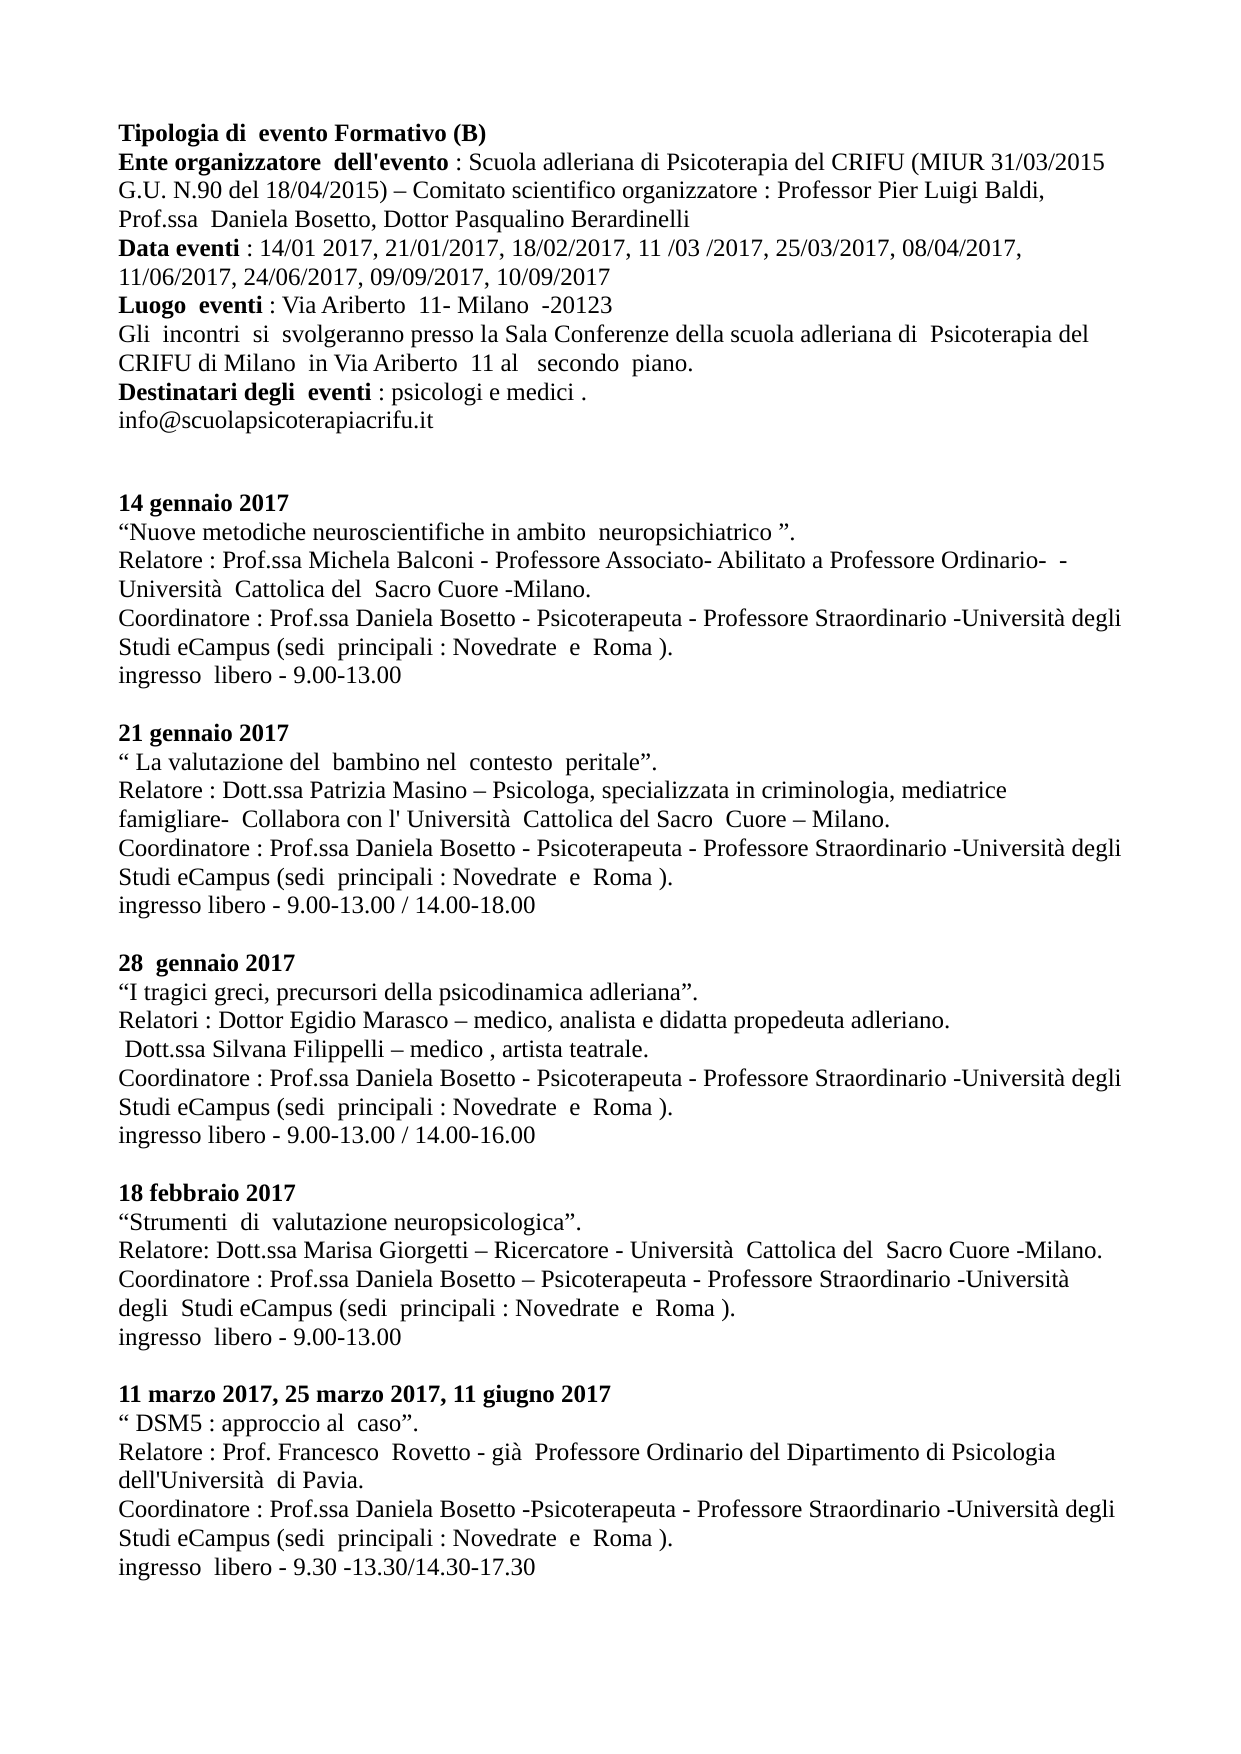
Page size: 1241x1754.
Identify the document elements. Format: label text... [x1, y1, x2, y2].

text Relatori : Dottor Egidio Marasco – medico, analista e didatta propedeuta adleriano. [118, 1006, 1122, 1034]
text Relatore: Dott.ssa Marisa Giorgetti – Ricercatore - Università Cattolica del Sacro Cuore -Milano. [118, 1236, 1122, 1264]
text Gli incontri si svolgeranno presso la Sala Conferenze della scuola adleriana di Psicoterapia del CRIFU di Milano in Via Ariberto 11 al secondo piano. [118, 319, 1122, 377]
text Coordinatore : Prof.ssa Daniela Bosetto - Psicoterapeuta - Professore Straordinario -Università degli Studi eCampus (sedi principali : Novedrate e Roma ). [118, 1063, 1122, 1121]
text 18 febbraio 2017 [118, 1178, 1122, 1207]
text Coordinatore : Prof.ssa Daniela Bosetto - Psicoterapeuta - Professore Straordinario -Università degli Studi eCampus (sedi principali : Novedrate e Roma ). [118, 833, 1122, 891]
text 28 gennaio 2017 [118, 948, 1122, 977]
text “I tragici greci, precursori della psicodinamica adleriana”. [118, 977, 1122, 1006]
text ingresso libero - 9.00-13.00 [118, 661, 1122, 689]
text Relatore : Dott.ssa Patrizia Masino – Psicologa, specializzata in criminologia, mediatrice famigliare- Collabora con l' Università Cattolica del Sacro Cuore – Milano. [118, 776, 1122, 833]
text 14 gennaio 2017 [118, 488, 1122, 517]
text 11 marzo 2017, 25 marzo 2017, 11 giugno 2017 [118, 1379, 1122, 1408]
text ingresso libero - 9.00-13.00 / 14.00-16.00 [118, 1121, 1122, 1149]
text Data eventi : 14/01 2017, 21/01/2017, 18/02/2017, 11 /03 /2017, 25/03/2017, 08/04/2017, 11/06/2017, 24/06/2017, 09/09/2017, 10/09/2017 [118, 233, 1122, 291]
text ingresso libero - 9.00-13.00 / 14.00-18.00 [118, 891, 1122, 919]
text 21 gennaio 2017 [118, 718, 1122, 747]
text ingresso libero - 9.30 -13.30/14.30-17.30 [118, 1552, 1122, 1581]
text Dott.ssa Silvana Filippelli – medico , artista teatrale. [118, 1034, 1122, 1063]
text “Strumenti di valutazione neuropsicologica”. [118, 1207, 1122, 1236]
text Ente organizzatore dell'evento : Scuola adleriana di Psicoterapia del CRIFU (MIUR 31/03/2015 G.U. N.90 del 18/04/2015) – Comitato scientifico organizzatore : Professor Pier Luigi Baldi, Prof.ssa Daniela Bosetto, Dottor Pasqualino Berardinelli [118, 147, 1122, 233]
text Relatore : Prof. Francesco Rovetto - già Professore Ordinario del Dipartimento di Psicologia dell'Università di Pavia. [118, 1437, 1122, 1494]
text “Nuove metodiche neuroscientifiche in ambito neuropsichiatrico ”. [118, 517, 1122, 546]
text info@scuolapsicoterapiacrifu.it [118, 406, 1122, 434]
text Coordinatore : Prof.ssa Daniela Bosetto -Psicoterapeuta - Professore Straordinario -Università degli Studi eCampus (sedi principali : Novedrate e Roma ). [118, 1494, 1122, 1552]
text Relatore : Prof.ssa Michela Balconi - Professore Associato- Abilitato a Professore Ordinario- -Università Cattolica del Sacro Cuore -Milano. [118, 546, 1122, 603]
text Tipologia di evento Formativo (B) [118, 118, 1122, 147]
text Coordinatore : Prof.ssa Daniela Bosetto – Psicoterapeuta - Professore Straordinario -Università degli Studi eCampus (sedi principali : Novedrate e Roma ). [118, 1264, 1122, 1322]
text Luogo eventi : Via Ariberto 11- Milano -20123 [118, 291, 1122, 319]
text Coordinatore : Prof.ssa Daniela Bosetto - Psicoterapeuta - Professore Straordinario -Università degli Studi eCampus (sedi principali : Novedrate e Roma ). [118, 603, 1122, 661]
text Destinatari degli eventi : psicologi e medici . [118, 377, 1122, 406]
text “ DSM5 : approccio al caso”. [118, 1408, 1122, 1437]
text “ La valutazione del bambino nel contesto peritale”. [118, 747, 1122, 776]
text ingresso libero - 9.00-13.00 [118, 1322, 1122, 1351]
